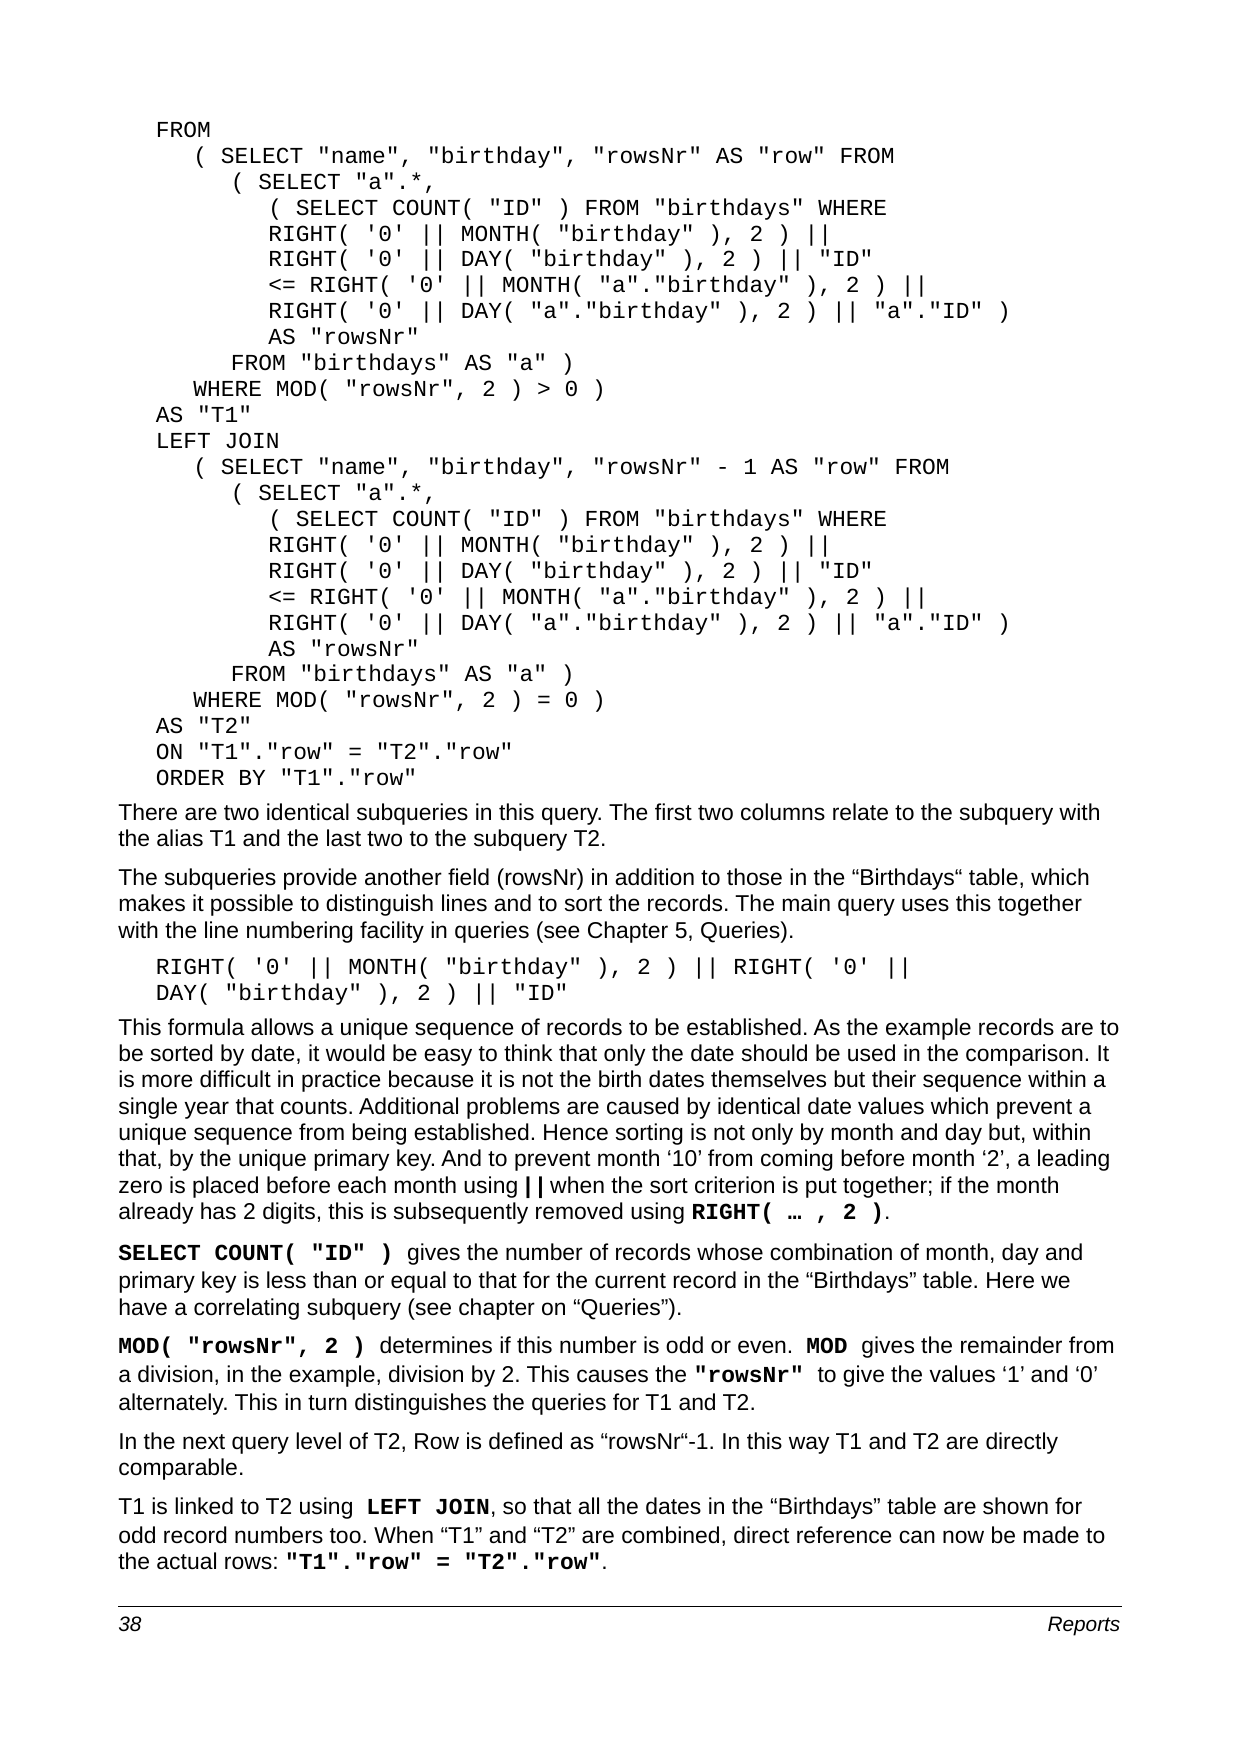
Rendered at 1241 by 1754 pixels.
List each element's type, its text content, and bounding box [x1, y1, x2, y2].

text FROM [156, 118, 1122, 144]
text AS "T1" [156, 403, 1122, 429]
text There are two identical subqueries in this query. The first two columns relate to the subquery with the alias T1 and the last two to the subquery T2. [118, 799, 1122, 851]
text WHERE MOD( "rowsNr", 2 ) > 0 ) [156, 377, 1122, 403]
text ( SELECT "a".*, [156, 170, 1122, 196]
text RIGHT( '0' || MONTH( "birthday" ), 2 ) || [156, 533, 1122, 559]
text The subqueries provide another field (rowsNr) in addition to those in the “Birthdays“ table, which makes it possible to distinguish lines and to sort the records. The main query uses this together with the line numbering facility in queries (see Chapter 5, Queries). [118, 864, 1122, 943]
text RIGHT( '0' || MONTH( "birthday" ), 2 ) || [156, 222, 1122, 248]
text ( SELECT "name", "birthday", "rowsNr" - 1 AS "row" FROM [156, 455, 1122, 481]
text WHERE MOD( "rowsNr", 2 ) = 0 ) [156, 689, 1122, 715]
text ORDER BY "T1"."row" [156, 767, 1122, 792]
text RIGHT( '0' || DAY( "a"."birthday" ), 2 ) || "a"."ID" ) [156, 300, 1122, 326]
text RIGHT( '0' || MONTH( "birthday" ), 2 ) || RIGHT( '0' || DAY( "birthday" ), 2 ) || "ID" [156, 956, 1122, 1007]
text <= RIGHT( '0' || MONTH( "a"."birthday" ), 2 ) || [156, 585, 1122, 611]
text FROM "birthdays" AS "a" ) [156, 352, 1122, 377]
text FROM "birthdays" AS "a" ) [156, 663, 1122, 689]
text ( SELECT COUNT( "ID" ) FROM "birthdays" WHERE [156, 196, 1122, 222]
text ( SELECT "a".*, [156, 481, 1122, 507]
text AS "rowsNr" [156, 637, 1122, 663]
text AS "T2" [156, 715, 1122, 741]
text ( SELECT "name", "birthday", "rowsNr" AS "row" FROM [156, 144, 1122, 170]
text T1 is linked to T2 using LEFT JOIN, so that all the dates in the “Birthdays” table are shown for odd record numbers too. When “T1” and “T2” are combined, direct reference can now be made to the actual rows: "T1"."row" = "T2"."row". [118, 1493, 1122, 1576]
text In the next query level of T2, Row is defined as “rowsNr“-1. In this way T1 and T2 are directly comparable. [118, 1428, 1122, 1481]
text This formula allows a unique sequence of records to be established. As the example records are to be sorted by date, it would be easy to think that only the date should be used in the comparison. It is more difficult in practice because it is not the birth dates themselves but their sequence within a single year that counts. Additional problems are caused by identical date values which prevent a unique sequence from being established. Hence sorting is not only by month and day but, within that, by the unique primary key. And to prevent month ‘10’ from coming before month ‘2’, a leading zero is placed before each month using | | when the sort criterion is put together; if the month already has 2 digits, this is subsequently removed using RIGHT( … , 2 ). [118, 1014, 1122, 1226]
text RIGHT( '0' || DAY( "a"."birthday" ), 2 ) || "a"."ID" ) [156, 611, 1122, 637]
text RIGHT( '0' || DAY( "birthday" ), 2 ) || "ID" [156, 248, 1122, 274]
text MOD( "rowsNr", 2 ) determines if this number is odd or even. MOD gives the remainder from a division, in the example, division by 2. This causes the "rowsNr" to give the values ‘1’ and ‘0’ alternately. This in turn distinguishes the queries for T1 and T2. [118, 1332, 1122, 1416]
text <= RIGHT( '0' || MONTH( "a"."birthday" ), 2 ) || [156, 274, 1122, 300]
text AS "rowsNr" [156, 326, 1122, 352]
text SELECT COUNT( "ID" ) gives the number of records whose combination of month, day and primary key is less than or equal to that for the current record in the “Birthdays” table. Here we have a correlating subquery (see chapter on “Queries”). [118, 1239, 1122, 1320]
text ON "T1"."row" = "T2"."row" [156, 741, 1122, 767]
text LEFT JOIN [156, 429, 1122, 455]
text RIGHT( '0' || DAY( "birthday" ), 2 ) || "ID" [156, 559, 1122, 585]
text ( SELECT COUNT( "ID" ) FROM "birthdays" WHERE [156, 507, 1122, 533]
